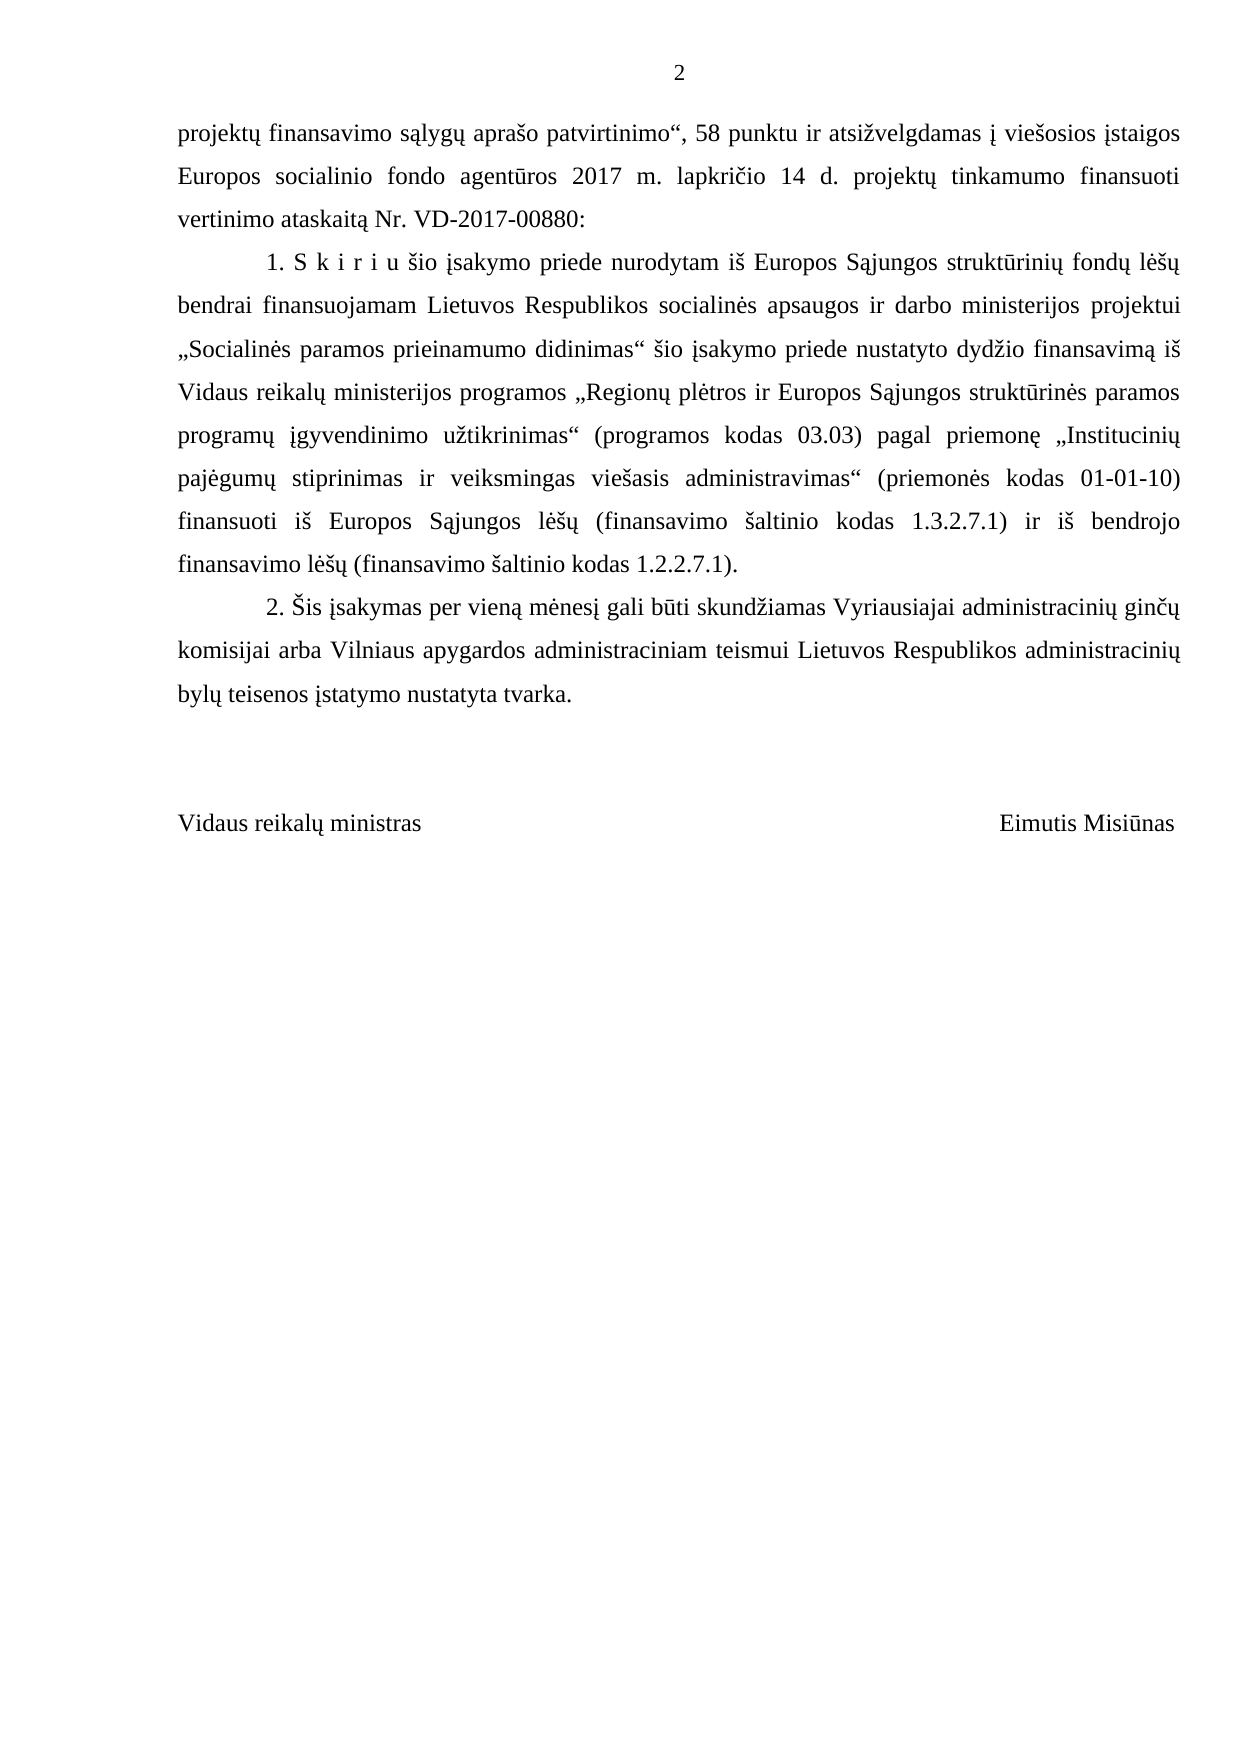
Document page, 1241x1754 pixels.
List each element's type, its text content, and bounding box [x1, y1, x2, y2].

text 2. Šis įsakymas per vieną mėnesį gali būti skundžiamas Vyriausiajai administracinių ginčų komisijai arba Vilniaus apygardos administraciniam teismui Lietuvos Respublikos administracinių bylų teisenos įstatymo nustatyta tvarka. [177, 592, 1181, 707]
text 1. S k i r i u šio įsakymo priede nurodytam iš Europos Sąjungos struktūrinių fondų lėšų bendrai finansuojamam Lietuvos Respublikos socialinės apsaugos ir darbo ministerijos projektui „Socialinės paramos prieinamumo didinimas“ šio įsakymo priede nustatyto dydžio finansavimą iš Vidaus reikalų ministerijos programos „Regionų plėtros ir Europos Sąjungos struktūrinės paramos programų įgyvendinimo užtikrinimas“ (programos kodas 03.03) pagal priemonę „Institucinių pajėgumų stiprinimas ir veiksmingas viešasis administravimas“ (priemonės kodas 01-01-10) finansuoti iš Europos Sąjungos lėšų (finansavimo šaltinio kodas 1.3.2.7.1) ir iš bendrojo finansavimo lėšų (finansavimo šaltinio kodas 1.2.2.7.1). [177, 247, 1181, 578]
text Vidaus reikalų ministras Eimutis Misiūnas [177, 808, 1181, 837]
text projektų finansavimo sąlygų aprašo patvirtinimo“, 58 punktu ir atsižvelgdamas į viešosios įstaigos Europos socialinio fondo agentūros 2017 m. lapkričio 14 d. projektų tinkamumo finansuoti vertinimo ataskaitą Nr. VD-2017-00880: [177, 118, 1181, 233]
